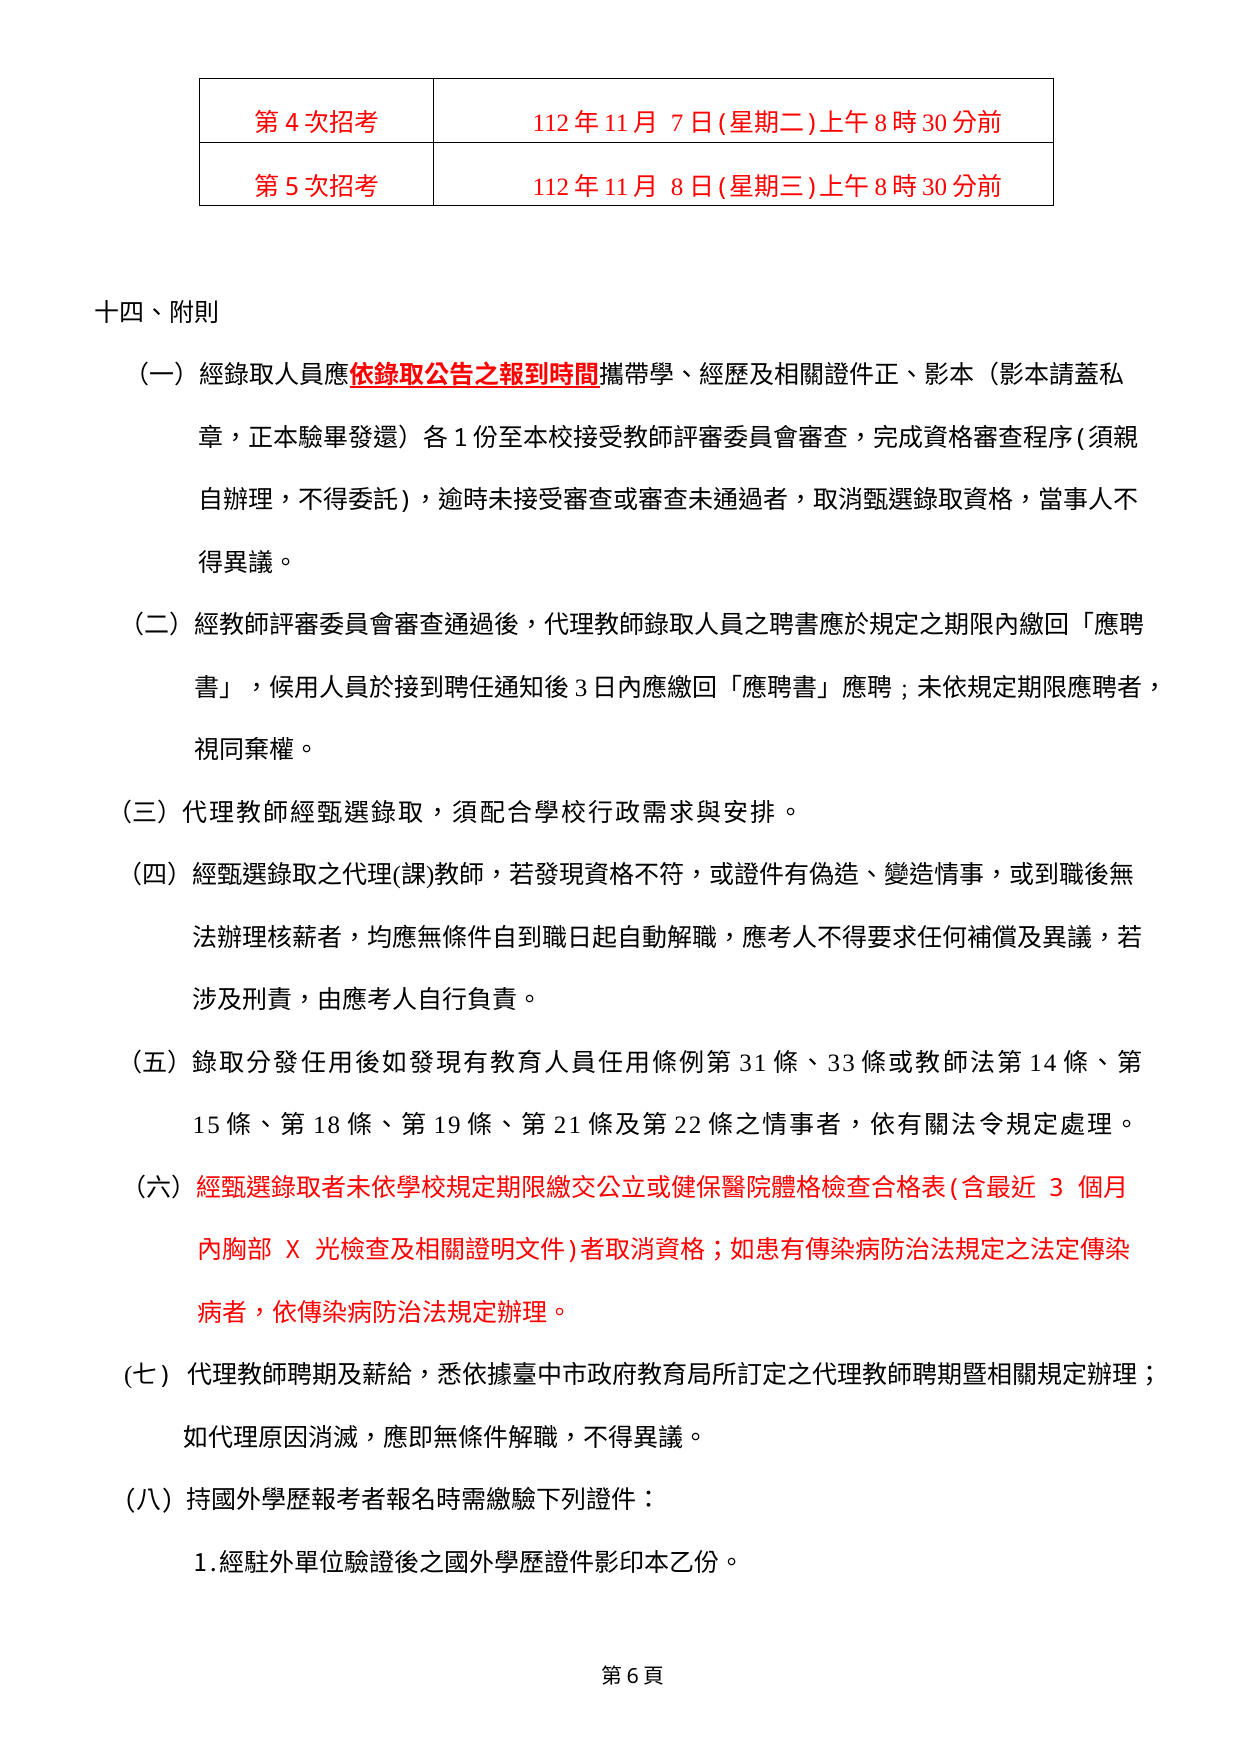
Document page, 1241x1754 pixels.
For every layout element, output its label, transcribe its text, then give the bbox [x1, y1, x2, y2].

text （六）經甄選錄取者未依學校規定期限繳交公立或健保醫院體格檢查合格表(含最近 3 個月內胸部 X 光檢查及相關證明文件)者取消資格；如患有傳染病防治法規定之法定傳染病者，依傳染病防治法規定辦理。 [121, 1144, 1146, 1331]
text （四）經甄選錄取之代理(課)教師，若發現資格不符，或證件有偽造、變造情事，或到職後無法辦理核薪者，均應無條件自到職日起自動解職，應考人不得要求任何補償及異議，若涉及刑責，由應考人自行負責。 [117, 831, 1146, 1019]
text (七) 代理教師聘期及薪給，悉依據臺中市政府教育局所訂定之代理教師聘期暨相關規定辦理；如代理原因消滅，應即無條件解職，不得異議。 [124, 1331, 1146, 1456]
text （三）代理教師經甄選錄取，須配合學校行政需求與安排。 [94, 769, 1146, 831]
text 十四、附則 [94, 269, 1146, 331]
table_cell 第4次招考 [200, 79, 433, 142]
text 1.經駐外單位驗證後之國外學歷證件影印本乙份。 [94, 1519, 1146, 1581]
text (八) 持國外學歷報考者報名時需繳驗下列證件： [94, 1456, 1146, 1519]
text （五）錄取分發任用後如發現有教育人員任用條例第31條、33條或教師法第14條、第15條、第18條、第19條、第21條及第22條之情事者，依有關法令規定處理。 [117, 1019, 1146, 1144]
text （二）經教師評審委員會審查通過後，代理教師錄取人員之聘書應於規定之期限內繳回「應聘書」，候用人員於接到聘任通知後3日內應繳回「應聘書」應聘﹔未依規定期限應聘者，視同棄權。 [119, 581, 1146, 769]
table_cell 第5次招考 [200, 143, 433, 205]
text （一）經錄取人員應依錄取公告之報到時間攜帶學、經歷及相關證件正、影本（影本請蓋私章，正本驗畢發還）各1份至本校接受教師評審委員會審查，完成資格審查程序(須親自辦理，不得委託)，逾時未接受審查或審查未通過者，取消甄選錄取資格，當事人不得異議。 [124, 331, 1146, 581]
table_cell 112年11月 8 日(星期三)上午8時30分前 [434, 143, 1053, 205]
table_cell 112年11月 7 日(星期二)上午8時30分前 [434, 79, 1053, 142]
